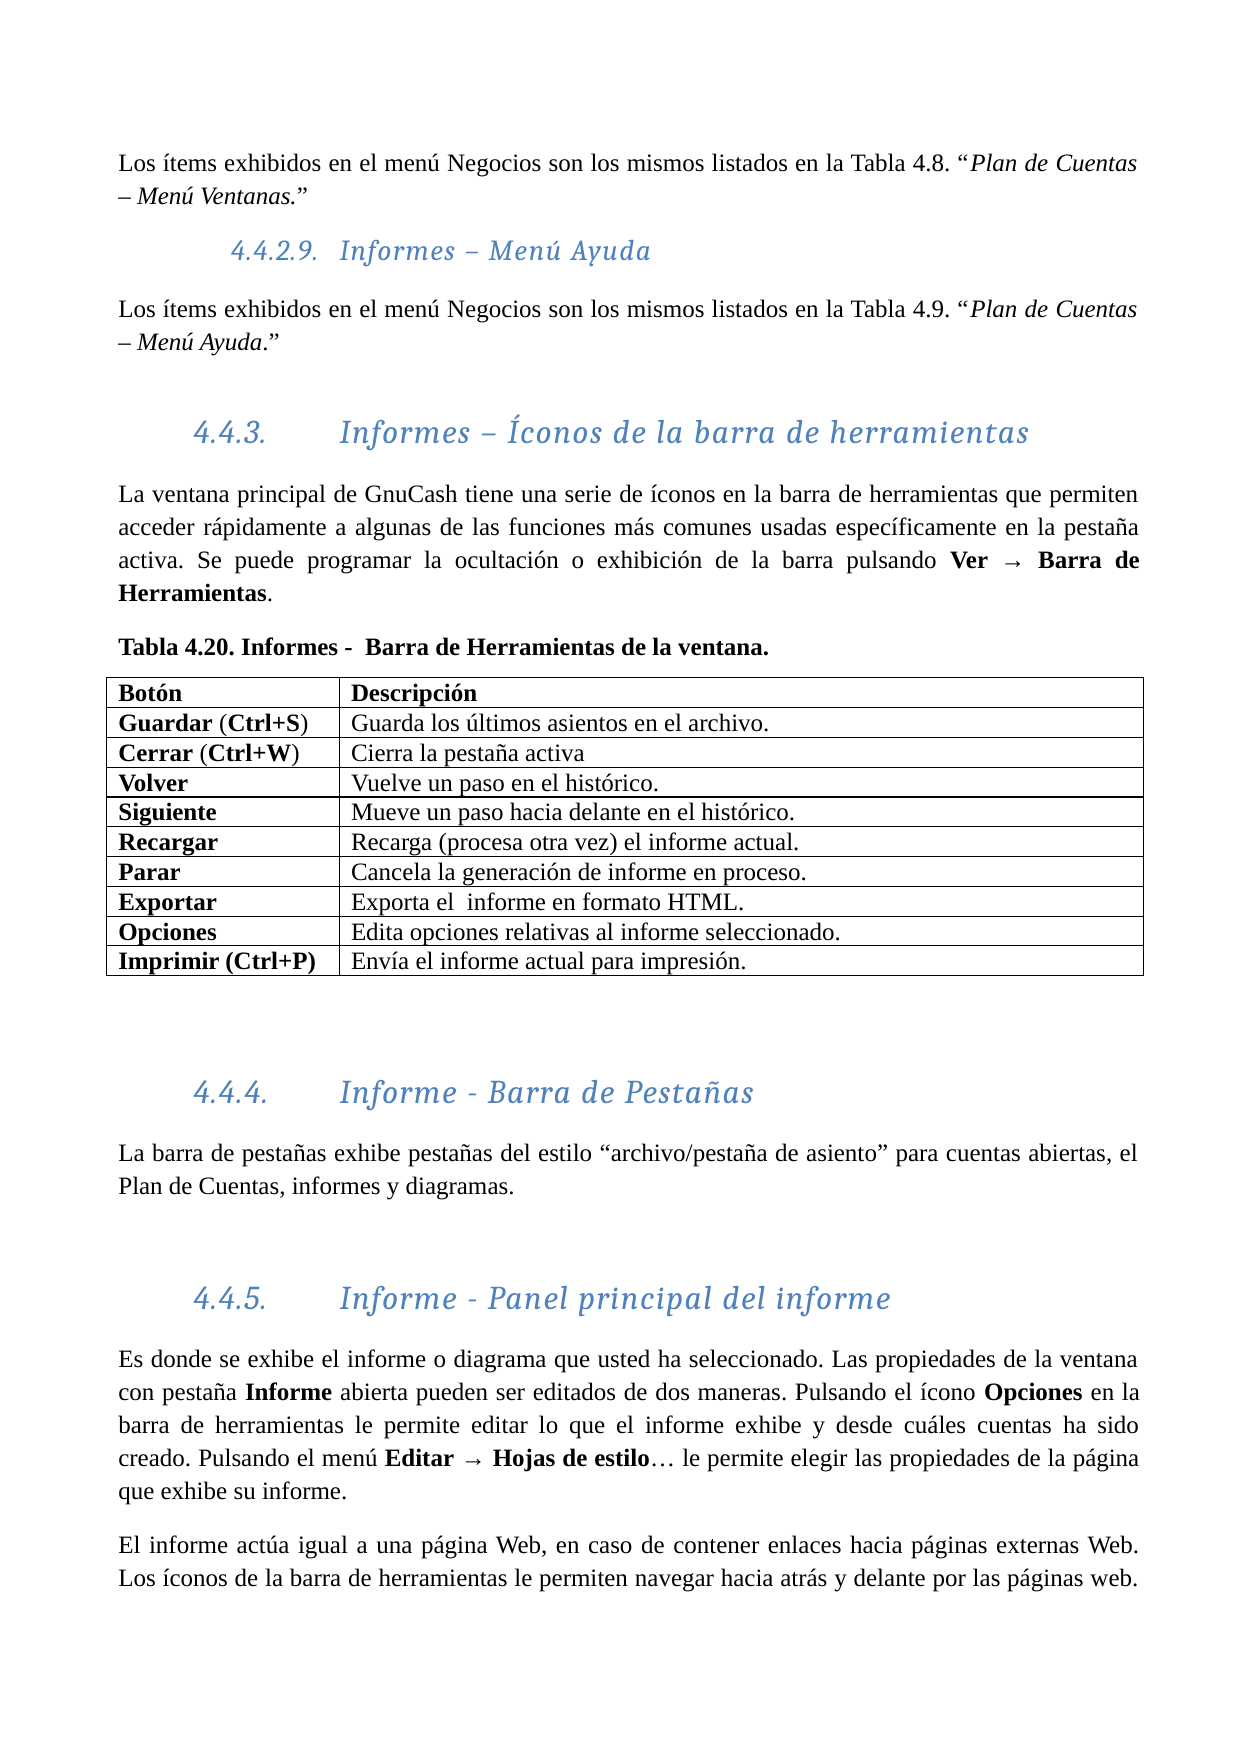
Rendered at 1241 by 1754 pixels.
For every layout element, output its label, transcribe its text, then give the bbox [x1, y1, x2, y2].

text Los ítems exhibidos en el menú Negocios son los mismos listados en la Tabla 4.9. “Plan de Cuentas – Menú Ayuda.” [118, 294, 1140, 356]
table_cell Siguiente [107, 798, 339, 826]
table_cell Vuelve un paso en el histórico. [340, 768, 1143, 796]
table_cell Cierra la pestaña activa [340, 738, 1143, 767]
table_cell Guardar (Ctrl+S) [107, 708, 339, 737]
table_header Botón [107, 678, 339, 707]
table_cell Cancela la generación de informe en proceso. [340, 857, 1143, 886]
table_cell Recargar [107, 827, 339, 856]
table_cell Parar [107, 857, 339, 886]
text Es donde se exhibe el informe o diagrama que usted ha seleccionado. Las propiedades de la ventana con pestaña Informe abierta pueden ser editados de dos maneras. Pulsando el ícono Opciones en la barra de herramientas le permite editar lo que el informe exhibe y desde cuáles cuentas ha sido creado. Pulsando el menú Editar → Hojas de estilo… le permite elegir las propiedades de la página que exhibe su informe. [118, 1344, 1140, 1505]
text Tabla 4.20. Informes - Barra de Herramientas de la ventana. [118, 632, 1140, 660]
table_cell Opciones [107, 917, 339, 945]
table_cell Edita opciones relativas al informe seleccionado. [340, 917, 1143, 945]
table_header Descripción [340, 678, 1143, 707]
text La barra de pestañas exhibe pestañas del estilo “archivo/pestaña de asiento” para cuentas abiertas, el Plan de Cuentas, informes y diagramas. [118, 1138, 1140, 1200]
table_cell Guarda los últimos asientos en el archivo. [340, 708, 1143, 737]
subtitle Informes – Menú Ayuda [231, 234, 1140, 268]
subtitle Informes – Íconos de la barra de herramientas [193, 414, 1140, 452]
table_cell Volver [107, 768, 339, 796]
table_cell Cerrar (Ctrl+W) [107, 738, 339, 767]
table_cell Imprimir (Ctrl+P) [107, 946, 339, 975]
subtitle Informe - Barra de Pestañas [193, 1073, 1140, 1112]
table_cell Recarga (procesa otra vez) el informe actual. [340, 827, 1143, 856]
text La ventana principal de GnuCash tiene una serie de íconos en la barra de herramientas que permiten acceder rápidamente a algunas de las funciones más comunes usadas específicamente en la pestaña activa. Se puede programar la ocultación o exhibición de la barra pulsando Ver → Barra de Herramientas. [118, 479, 1140, 607]
table_cell Exportar [107, 887, 339, 916]
text Los ítems exhibidos en el menú Negocios son los mismos listados en la Tabla 4.8. “Plan de Cuentas – Menú Ventanas.” [118, 148, 1140, 209]
subtitle Informe - Panel principal del informe [193, 1279, 1140, 1317]
table_cell Envía el informe actual para impresión. [340, 946, 1143, 975]
table_cell Exporta el informe en formato HTML. [340, 887, 1143, 916]
table_cell Mueve un paso hacia delante en el histórico. [340, 798, 1143, 826]
text El informe actúa igual a una página Web, en caso de contener enlaces hacia páginas externas Web. Los íconos de la barra de herramientas le permiten navegar hacia atrás y delante por las páginas web. [118, 1530, 1140, 1592]
